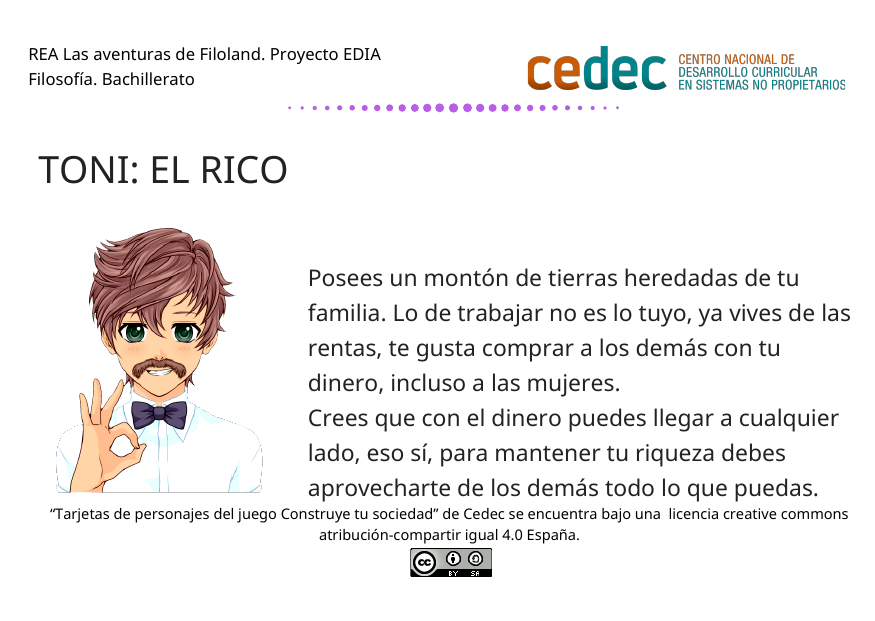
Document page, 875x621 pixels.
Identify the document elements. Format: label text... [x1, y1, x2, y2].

text Posees un montón de tierras heredadas de tu familia. Lo de trabajar no es lo tuyo, ya vives de las rentas, te gusta comprar a los demás con tu dinero, incluso a las mujeres. [277, 262, 856, 398]
picture [41, 203, 277, 497]
picture [527, 46, 846, 90]
picture [410, 548, 492, 577]
subtitle TONI: EL RICO [28, 144, 856, 195]
text Crees que con el dinero puedes llegar a cualquier lado, eso sí, para mantener tu riqueza debes aprovecharte de los demás todo lo que puedas. [59, 402, 856, 504]
